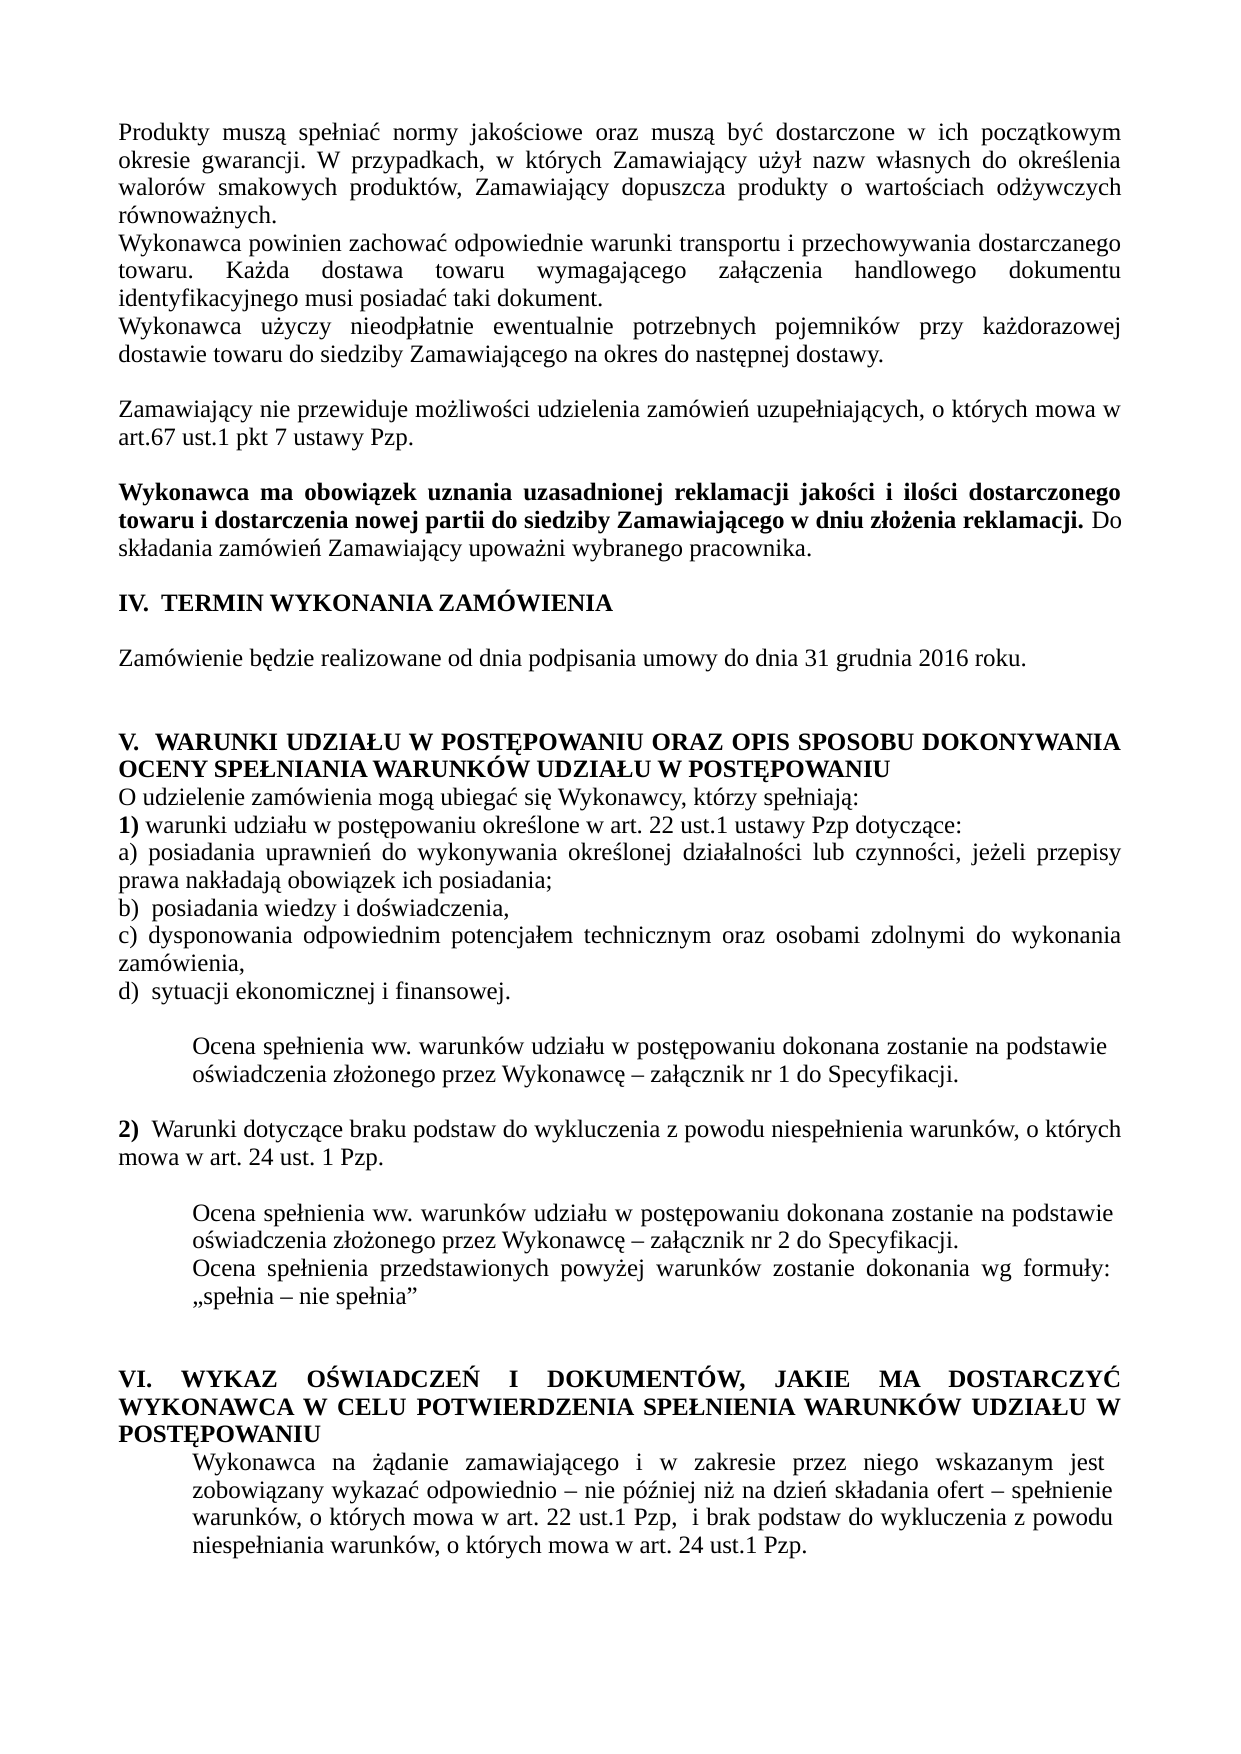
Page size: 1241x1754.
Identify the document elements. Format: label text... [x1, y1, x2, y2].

list d) sytuacji ekonomicznej i finansowej. [118, 977, 1122, 1005]
text Wykonawca powinien zachować odpowiednie warunki transportu i przechowywania dostarczanego towaru. Każda dostawa towaru wymagającego załączenia handlowego dokumentu identyfikacyjnego musi posiadać taki dokument. [118, 229, 1122, 312]
list Zamówienie będzie realizowane od dnia podpisania umowy do dnia 31 grudnia 2016 roku. [118, 644, 1122, 672]
text Ocena spełnienia przedstawionych powyżej warunków zostanie dokonania wg formuły: „spełnia – nie spełnia” [118, 1254, 1122, 1309]
list WARUNKI UDZIAŁU W POSTĘPOWANIU ORAZ OPIS SPOSOBU DOKONYWANIA OCENY SPEŁNIANIA WARUNKÓW UDZIAŁU W POSTĘPOWANIU [118, 728, 1122, 783]
text Zamawiający nie przewiduje możliwości udzielenia zamówień uzupełniających, o których mowa w art.67 ust.1 pkt 7 ustawy Pzp. [118, 395, 1122, 451]
list 1) warunki udziału w postępowaniu określone w art. 22 ust.1 ustawy Pzp dotyczące: [118, 811, 1122, 838]
text Wykonawca na żądanie zamawiającego i w zakresie przez niego wskazanym jest zobowiązany wykazać odpowiednio – nie później niż na dzień składania ofert – spełnienie warunków, o których mowa w art. 22 ust.1 Pzp, i brak podstaw do wykluczenia z powodu niespełniania warunków, o których mowa w art. 24 ust.1 Pzp. [118, 1448, 1122, 1559]
list c) dysponowania odpowiednim potencjałem technicznym oraz osobami zdolnymi do wykonania zamówienia, [118, 922, 1122, 977]
text Produkty muszą spełniać normy jakościowe oraz muszą być dostarczone w ich początkowym okresie gwarancji. W przypadkach, w których Zamawiający użył nazw własnych do określenia walorów smakowych produktów, Zamawiający dopuszcza produkty o wartościach odżywczych równoważnych. [118, 118, 1122, 229]
list WYKAZ OŚWIADCZEŃ I DOKUMENTÓW, JAKIE MA DOSTARCZYĆ WYKONAWCA W CELU POTWIERDZENIA SPEŁNIENIA WARUNKÓW UDZIAŁU W POSTĘPOWANIU [118, 1365, 1122, 1448]
list b) posiadania wiedzy i doświadczenia, [118, 894, 1122, 922]
text Wykonawca użyczy nieodpłatnie ewentualnie potrzebnych pojemników przy każdorazowej dostawie towaru do siedziby Zamawiającego na okres do następnej dostawy. [118, 312, 1122, 367]
text Ocena spełnienia ww. warunków udziału w postępowaniu dokonana zostanie na podstawie oświadczenia złożonego przez Wykonawcę – załącznik nr 2 do Specyfikacji. [118, 1199, 1122, 1254]
list O udzielenie zamówienia mogą ubiegać się Wykonawcy, którzy spełniają: [118, 783, 1122, 811]
list TERMIN WYKONANIA ZAMÓWIENIA [118, 589, 1122, 617]
list a) posiadania uprawnień do wykonywania określonej działalności lub czynności, jeżeli przepisy prawa nakładają obowiązek ich posiadania; [118, 838, 1122, 894]
text 2) Warunki dotyczące braku podstaw do wykluczenia z powodu niespełnienia warunków, o których mowa w art. 24 ust. 1 Pzp. [118, 1116, 1122, 1171]
text Wykonawca ma obowiązek uznania uzasadnionej reklamacji jakości i ilości dostarczonego towaru i dostarczenia nowej partii do siedziby Zamawiającego w dniu złożenia reklamacji. Do składania zamówień Zamawiający upoważni wybranego pracownika. [118, 478, 1122, 561]
text Ocena spełnienia ww. warunków udziału w postępowaniu dokonana zostanie na podstawie oświadczenia złożonego przez Wykonawcę – załącznik nr 1 do Specyfikacji. [118, 1032, 1122, 1088]
